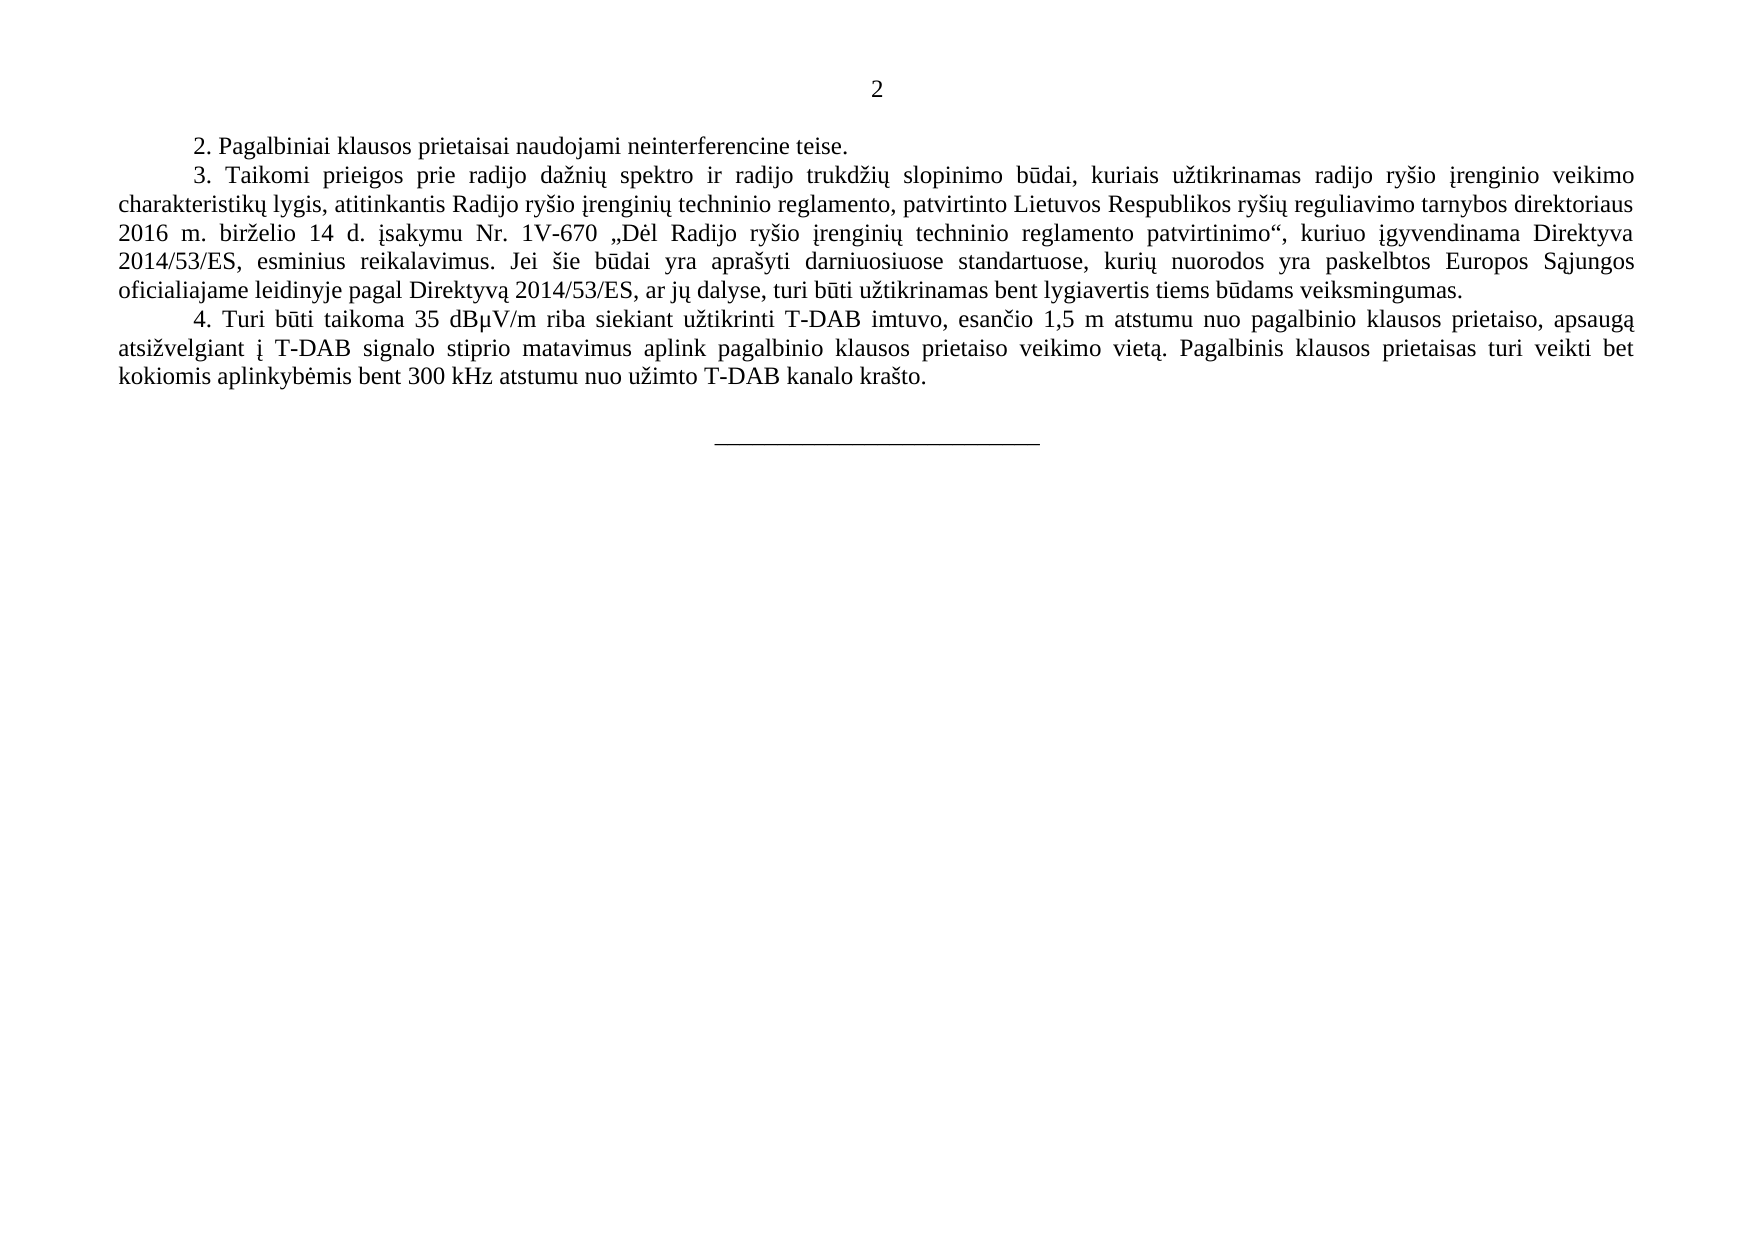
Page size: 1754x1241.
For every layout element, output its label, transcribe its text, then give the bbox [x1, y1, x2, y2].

text 3. Taikomi prieigos prie radijo dažnių spektro ir radijo trukdžių slopinimo būdai, kuriais užtikrinamas radijo ryšio įrenginio veikimo charakteristikų lygis, atitinkantis Radijo ryšio įrenginių techninio reglamento, patvirtinto Lietuvos Respublikos ryšių reguliavimo tarnybos direktoriaus 2016 m. birželio 14 d. įsakymu Nr. 1V-670 „Dėl Radijo ryšio įrenginių techninio reglamento patvirtinimo“, kuriuo įgyvendinama Direktyva 2014/53/ES, esminius reikalavimus. Jei šie būdai yra aprašyti darniuosiuose standartuose, kurių nuorodos yra paskelbtos Europos Sąjungos oficialiajame leidinyje pagal Direktyvą 2014/53/ES, ar jų dalyse, turi būti užtikrinamas bent lygiavertis tiems būdams veiksmingumas. [118, 160, 1636, 304]
text __________________________ [118, 419, 1636, 448]
text 2. Pagalbiniai klausos prietaisai naudojami neinterferencine teise. [118, 131, 1636, 160]
text 4. Turi būti taikoma 35 dΒμV/m riba siekiant užtikrinti T-DAB imtuvo, esančio 1,5 m atstumu nuo pagalbinio klausos prietaiso, apsaugą atsižvelgiant į T-DAB signalo stiprio matavimus aplink pagalbinio klausos prietaiso veikimo vietą. Pagalbinis klausos prietaisas turi veikti bet kokiomis aplinkybėmis bent 300 kHz atstumu nuo užimto T-DAB kanalo krašto. [118, 304, 1636, 390]
